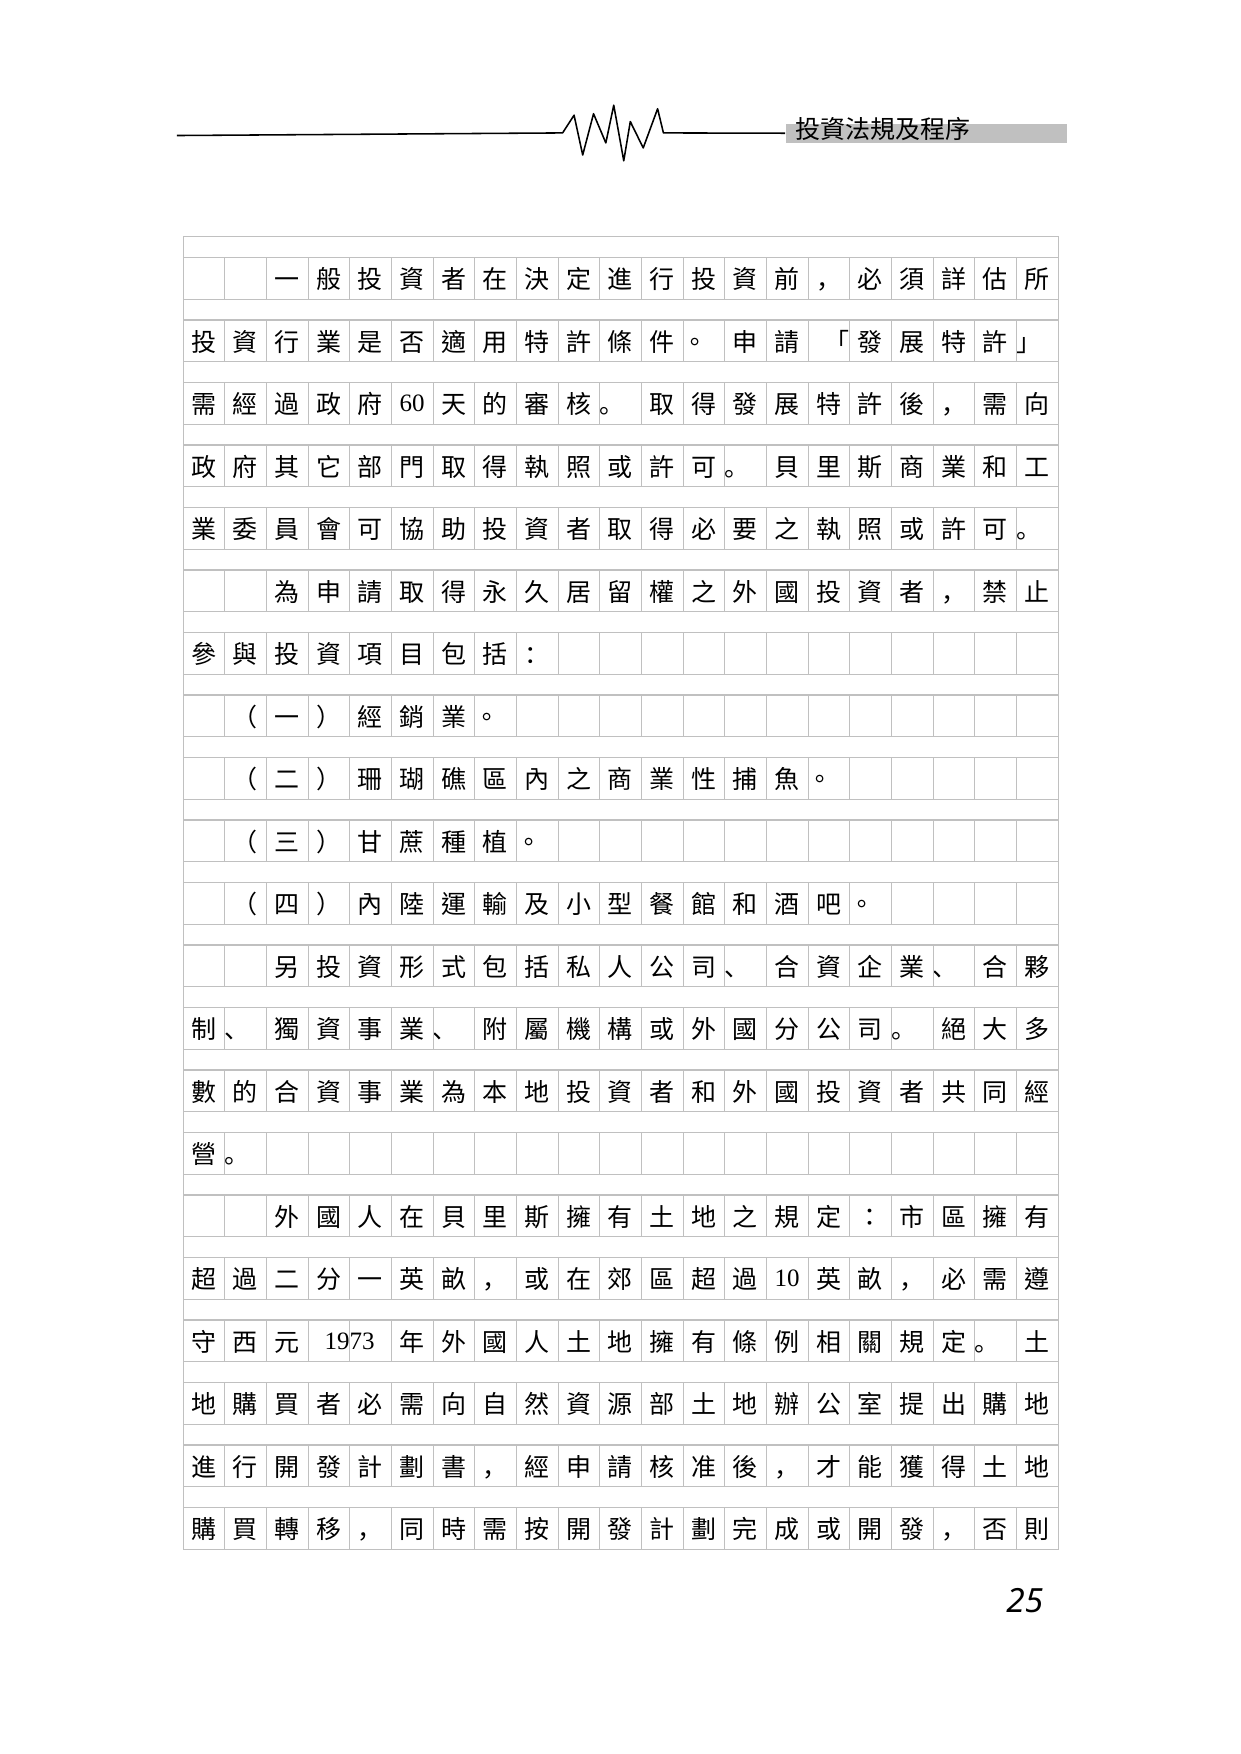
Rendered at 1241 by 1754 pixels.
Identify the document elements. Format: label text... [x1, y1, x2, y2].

text （一）經銷業。 [725, 696, 766, 736]
text 另投資形式包括私人公司、合資企業、合夥制、獨資事業、附屬機構或外國分公司。絕大多數的合資事業為本地投資者和外國投資者共同經營。 [975, 946, 1016, 986]
text 另投資形式包括私人公司、合資企業、合夥制、獨資事業、附屬機構或外國分公司。絕大多數的合資事業為本地投資者和外國投資者共同經營。 [725, 946, 766, 986]
text 外國人在貝里斯擁有土地之規定：市區擁有超過二分一英畝，或在郊區超過10英畝，必需遵守西元1973年外國人土地擁有條例相關規定。土地購買者必需向自然資源部土地辦公室提出購地進行開發計劃書，經申請核准後，才能獲得土地購買轉移，同時需按開發計劃完成或開發，否則將被政府收回。但持有永久居留權滿3年以上者，購地不在此限。 [184, 1362, 1058, 1382]
text 估 [975, 258, 1016, 299]
text 。 [517, 821, 558, 861]
text 另投資形式包括私人公司、合資企業、合夥制、獨資事業、附屬機構或外國分公司。絕大多數的合資事業為本地投資者和外國投資者共同經營。 [267, 1133, 308, 1174]
text （一）經銷業。 [642, 696, 683, 736]
text 另投資形式包括私人公司、合資企業、合夥制、獨資事業、附屬機構或外國分公司。絕大多數的合資事業為本地投資者和外國投資者共同經營。 [475, 1133, 516, 1174]
text 申 [309, 571, 349, 611]
text 陸 [392, 883, 433, 924]
text 久 [517, 571, 558, 611]
text 另投資形式包括私人公司、合資企業、合夥制、獨資事業、附屬機構或外國分公司。絕大多數的合資事業為本地投資者和外國投資者共同經營。 [225, 946, 266, 986]
text 礁 [434, 758, 474, 799]
text 小 [559, 883, 599, 924]
text 取 [642, 383, 683, 424]
text 二 [267, 758, 308, 799]
text 外國人在貝里斯擁有土地之規定：市區擁有超過二分一英畝，或在郊區超過10英畝，必需遵守西元1973年外國人土地擁有條例相關規定。土地購買者必需向自然資源部土地辦公室提出購地進行開發計劃書，經申請核准後，才能獲得土地購買轉移，同時需按開發計劃完成或開發，否則將被政府收回。但持有永久居留權滿3年以上者，購地不在此限。 [184, 1300, 1058, 1319]
text 詳 [934, 258, 974, 299]
text 審 [517, 383, 558, 424]
text 瑚 [392, 758, 433, 799]
text 發 [725, 383, 766, 424]
text [559, 633, 599, 674]
text [1017, 758, 1058, 799]
text 另投資形式包括私人公司、合資企業、合夥制、獨資事業、附屬機構或外國分公司。絕大多數的合資事業為本地投資者和外國投資者共同經營。 [684, 1133, 724, 1174]
text 另投資形式包括私人公司、合資企業、合夥制、獨資事業、附屬機構或外國分公司。絕大多數的合資事業為本地投資者和外國投資者共同經營。 [392, 946, 433, 986]
text 。 [684, 321, 724, 361]
text [225, 571, 266, 611]
text 另投資形式包括私人公司、合資企業、合夥制、獨資事業、附屬機構或外國分公司。絕大多數的合資事業為本地投資者和外國投資者共同經營。 [225, 1008, 266, 1049]
text 另投資形式包括私人公司、合資企業、合夥制、獨資事業、附屬機構或外國分公司。絕大多數的合資事業為本地投資者和外國投資者共同經營。 [184, 925, 1058, 944]
text 。 [850, 883, 891, 924]
text [600, 821, 641, 861]
text 目 [392, 633, 433, 674]
text 須 [892, 258, 933, 299]
text 另投資形式包括私人公司、合資企業、合夥制、獨資事業、附屬機構或外國分公司。絕大多數的合資事業為本地投資者和外國投資者共同經營。 [267, 1008, 308, 1049]
text [207, 862, 1058, 882]
text 必 [850, 258, 891, 299]
text 員 [267, 508, 308, 549]
text 餐 [642, 883, 683, 924]
text 另投資形式包括私人公司、合資企業、合夥制、獨資事業、附屬機構或外國分公司。絕大多數的合資事業為本地投資者和外國投資者共同經營。 [934, 1133, 974, 1174]
text 另投資形式包括私人公司、合資企業、合夥制、獨資事業、附屬機構或外國分公司。絕大多數的合資事業為本地投資者和外國投資者共同經營。 [184, 946, 224, 986]
text 之 [767, 508, 808, 549]
text 是 [350, 321, 391, 361]
text 另投資形式包括私人公司、合資企業、合夥制、獨資事業、附屬機構或外國分公司。絕大多數的合資事業為本地投資者和外國投資者共同經營。 [559, 1008, 599, 1049]
text 者 [559, 508, 599, 549]
text ， [809, 258, 849, 299]
text 內 [517, 758, 558, 799]
text 另投資形式包括私人公司、合資企業、合夥制、獨資事業、附屬機構或外國分公司。絕大多數的合資事業為本地投資者和外國投資者共同經營。 [350, 1008, 391, 1049]
text 過 [267, 383, 308, 424]
text 另投資形式包括私人公司、合資企業、合夥制、獨資事業、附屬機構或外國分公司。絕大多數的合資事業為本地投資者和外國投資者共同經營。 [767, 946, 808, 986]
text 或 [600, 446, 641, 486]
text 行 [642, 258, 683, 299]
text 另投資形式包括私人公司、合資企業、合夥制、獨資事業、附屬機構或外國分公司。絕大多數的合資事業為本地投資者和外國投資者共同經營。 [934, 946, 974, 986]
text 可 [350, 508, 391, 549]
text 執 [809, 508, 849, 549]
text [207, 800, 1058, 819]
text （一）經銷業。 [207, 696, 224, 736]
text 向 [1017, 383, 1058, 424]
text 另投資形式包括私人公司、合資企業、合夥制、獨資事業、附屬機構或外國分公司。絕大多數的合資事業為本地投資者和外國投資者共同經營。 [434, 1133, 474, 1174]
text ： [517, 633, 558, 674]
text 外 [725, 571, 766, 611]
text 另投資形式包括私人公司、合資企業、合夥制、獨資事業、附屬機構或外國分公司。絕大多數的合資事業為本地投資者和外國投資者共同經營。 [475, 946, 516, 986]
text 另投資形式包括私人公司、合資企業、合夥制、獨資事業、附屬機構或外國分公司。絕大多數的合資事業為本地投資者和外國投資者共同經營。 [350, 1133, 391, 1174]
text 另投資形式包括私人公司、合資企業、合夥制、獨資事業、附屬機構或外國分公司。絕大多數的合資事業為本地投資者和外國投資者共同經營。 [184, 1133, 224, 1174]
text 及 [517, 883, 558, 924]
text [934, 758, 974, 799]
text 禁 [975, 571, 1016, 611]
text 另投資形式包括私人公司、合資企業、合夥制、獨資事業、附屬機構或外國分公司。絕大多數的合資事業為本地投資者和外國投資者共同經營。 [642, 1133, 683, 1174]
text 展 [892, 321, 933, 361]
text 需 [184, 383, 224, 424]
text 另投資形式包括私人公司、合資企業、合夥制、獨資事業、附屬機構或外國分公司。絕大多數的合資事業為本地投資者和外國投資者共同經營。 [684, 1071, 724, 1111]
text 另投資形式包括私人公司、合資企業、合夥制、獨資事業、附屬機構或外國分公司。絕大多數的合資事業為本地投資者和外國投資者共同經營。 [184, 1008, 224, 1049]
text 業 [184, 508, 224, 549]
text 酒 [767, 883, 808, 924]
text 業 [642, 758, 683, 799]
text 另投資形式包括私人公司、合資企業、合夥制、獨資事業、附屬機構或外國分公司。絕大多數的合資事業為本地投資者和外國投資者共同經營。 [809, 1071, 849, 1111]
text 。 [600, 383, 641, 424]
text 另投資形式包括私人公司、合資企業、合夥制、獨資事業、附屬機構或外國分公司。絕大多數的合資事業為本地投資者和外國投資者共同經營。 [809, 946, 849, 986]
text （一）經銷業。 [850, 696, 891, 736]
text [184, 425, 1058, 444]
text 另投資形式包括私人公司、合資企業、合夥制、獨資事業、附屬機構或外國分公司。絕大多數的合資事業為本地投資者和外國投資者共同經營。 [767, 1133, 808, 1174]
text 件 [642, 321, 683, 361]
text 另投資形式包括私人公司、合資企業、合夥制、獨資事業、附屬機構或外國分公司。絕大多數的合資事業為本地投資者和外國投資者共同經營。 [184, 987, 1058, 1007]
text 府 [225, 446, 266, 486]
text （一）經銷業。 [934, 696, 974, 736]
text （ [225, 821, 266, 861]
text [184, 362, 1058, 382]
text 決 [517, 258, 558, 299]
text 許 [975, 321, 1016, 361]
text 一 [267, 258, 308, 299]
text 或 [892, 508, 933, 549]
text 另投資形式包括私人公司、合資企業、合夥制、獨資事業、附屬機構或外國分公司。絕大多數的合資事業為本地投資者和外國投資者共同經營。 [934, 1071, 974, 1111]
text 另投資形式包括私人公司、合資企業、合夥制、獨資事業、附屬機構或外國分公司。絕大多數的合資事業為本地投資者和外國投資者共同經營。 [350, 1071, 391, 1111]
text 另投資形式包括私人公司、合資企業、合夥制、獨資事業、附屬機構或外國分公司。絕大多數的合資事業為本地投資者和外國投資者共同經營。 [975, 1008, 1016, 1049]
text [600, 633, 641, 674]
text 另投資形式包括私人公司、合資企業、合夥制、獨資事業、附屬機構或外國分公司。絕大多數的合資事業為本地投資者和外國投資者共同經營。 [1017, 946, 1058, 986]
text 另投資形式包括私人公司、合資企業、合夥制、獨資事業、附屬機構或外國分公司。絕大多數的合資事業為本地投資者和外國投資者共同經營。 [975, 1071, 1016, 1111]
text 天 [434, 383, 474, 424]
text 另投資形式包括私人公司、合資企業、合夥制、獨資事業、附屬機構或外國分公司。絕大多數的合資事業為本地投資者和外國投資者共同經營。 [1017, 1008, 1058, 1049]
text 另投資形式包括私人公司、合資企業、合夥制、獨資事業、附屬機構或外國分公司。絕大多數的合資事業為本地投資者和外國投資者共同經營。 [809, 1133, 849, 1174]
text 另投資形式包括私人公司、合資企業、合夥制、獨資事業、附屬機構或外國分公司。絕大多數的合資事業為本地投資者和外國投資者共同經營。 [850, 1008, 891, 1049]
text 另投資形式包括私人公司、合資企業、合夥制、獨資事業、附屬機構或外國分公司。絕大多數的合資事業為本地投資者和外國投資者共同經營。 [767, 1071, 808, 1111]
text 政 [184, 446, 224, 486]
text 定 [559, 258, 599, 299]
text 吧 [809, 883, 849, 924]
text 商 [600, 758, 641, 799]
text 委 [225, 508, 266, 549]
text 要 [725, 508, 766, 549]
text 另投資形式包括私人公司、合資企業、合夥制、獨資事業、附屬機構或外國分公司。絕大多數的合資事業為本地投資者和外國投資者共同經營。 [184, 1050, 1058, 1069]
text 發 [850, 321, 891, 361]
text 參 [184, 633, 224, 674]
text 者 [892, 571, 933, 611]
text 投 [809, 571, 849, 611]
text 許 [642, 446, 683, 486]
text 工 [1017, 446, 1058, 486]
text 特 [517, 321, 558, 361]
text 珊 [350, 758, 391, 799]
text 另投資形式包括私人公司、合資企業、合夥制、獨資事業、附屬機構或外國分公司。絕大多數的合資事業為本地投資者和外國投資者共同經營。 [600, 1133, 641, 1174]
text 國 [767, 571, 808, 611]
text 之 [684, 571, 724, 611]
text （一）經銷業。 [517, 696, 558, 736]
text 會 [309, 508, 349, 549]
text 另投資形式包括私人公司、合資企業、合夥制、獨資事業、附屬機構或外國分公司。絕大多數的合資事業為本地投資者和外國投資者共同經營。 [309, 1071, 349, 1111]
text 另投資形式包括私人公司、合資企業、合夥制、獨資事業、附屬機構或外國分公司。絕大多數的合資事業為本地投資者和外國投資者共同經營。 [309, 1133, 349, 1174]
text 另投資形式包括私人公司、合資企業、合夥制、獨資事業、附屬機構或外國分公司。絕大多數的合資事業為本地投資者和外國投資者共同經營。 [517, 1008, 558, 1049]
text 四 [267, 883, 308, 924]
text 它 [309, 446, 349, 486]
text 。 [809, 758, 849, 799]
text 投 [475, 508, 516, 549]
text 商 [892, 446, 933, 486]
text 另投資形式包括私人公司、合資企業、合夥制、獨資事業、附屬機構或外國分公司。絕大多數的合資事業為本地投資者和外國投資者共同經營。 [809, 1008, 849, 1049]
text 另投資形式包括私人公司、合資企業、合夥制、獨資事業、附屬機構或外國分公司。絕大多數的合資事業為本地投資者和外國投資者共同經營。 [392, 1071, 433, 1111]
text 另投資形式包括私人公司、合資企業、合夥制、獨資事業、附屬機構或外國分公司。絕大多數的合資事業為本地投資者和外國投資者共同經營。 [1017, 1133, 1058, 1174]
text 捕 [725, 758, 766, 799]
text （一）經銷業。 [809, 696, 849, 736]
text 型 [600, 883, 641, 924]
text 魚 [767, 758, 808, 799]
text 另投資形式包括私人公司、合資企業、合夥制、獨資事業、附屬機構或外國分公司。絕大多數的合資事業為本地投資者和外國投資者共同經營。 [725, 1071, 766, 1111]
text ， [934, 383, 974, 424]
text 另投資形式包括私人公司、合資企業、合夥制、獨資事業、附屬機構或外國分公司。絕大多數的合資事業為本地投資者和外國投資者共同經營。 [392, 1133, 433, 1174]
text 另投資形式包括私人公司、合資企業、合夥制、獨資事業、附屬機構或外國分公司。絕大多數的合資事業為本地投資者和外國投資者共同經營。 [184, 1071, 224, 1111]
text 另投資形式包括私人公司、合資企業、合夥制、獨資事業、附屬機構或外國分公司。絕大多數的合資事業為本地投資者和外國投資者共同經營。 [642, 1008, 683, 1049]
text 另投資形式包括私人公司、合資企業、合夥制、獨資事業、附屬機構或外國分公司。絕大多數的合資事業為本地投資者和外國投資者共同經營。 [517, 946, 558, 986]
text [975, 821, 1016, 861]
text 展 [767, 383, 808, 424]
text （一）經銷業。 [892, 696, 933, 736]
text 另投資形式包括私人公司、合資企業、合夥制、獨資事業、附屬機構或外國分公司。絕大多數的合資事業為本地投資者和外國投資者共同經營。 [892, 1008, 933, 1049]
text 另投資形式包括私人公司、合資企業、合夥制、獨資事業、附屬機構或外國分公司。絕大多數的合資事業為本地投資者和外國投資者共同經營。 [434, 946, 474, 986]
text 可 [975, 508, 1016, 549]
text 得 [475, 446, 516, 486]
text [642, 633, 683, 674]
text 另投資形式包括私人公司、合資企業、合夥制、獨資事業、附屬機構或外國分公司。絕大多數的合資事業為本地投資者和外國投資者共同經營。 [350, 946, 391, 986]
text [184, 612, 1058, 632]
text 投 [684, 258, 724, 299]
text 者 [434, 258, 474, 299]
text 後 [892, 383, 933, 424]
text 部 [350, 446, 391, 486]
text [684, 821, 724, 861]
text 資 [725, 258, 766, 299]
text 居 [559, 571, 599, 611]
text 另投資形式包括私人公司、合資企業、合夥制、獨資事業、附屬機構或外國分公司。絕大多數的合資事業為本地投資者和外國投資者共同經營。 [684, 1008, 724, 1049]
text [892, 883, 933, 924]
text 另投資形式包括私人公司、合資企業、合夥制、獨資事業、附屬機構或外國分公司。絕大多數的合資事業為本地投資者和外國投資者共同經營。 [309, 1008, 349, 1049]
text （ [225, 883, 266, 924]
text 另投資形式包括私人公司、合資企業、合夥制、獨資事業、附屬機構或外國分公司。絕大多數的合資事業為本地投資者和外國投資者共同經營。 [975, 1133, 1016, 1174]
text 另投資形式包括私人公司、合資企業、合夥制、獨資事業、附屬機構或外國分公司。絕大多數的合資事業為本地投資者和外國投資者共同經營。 [1017, 1071, 1058, 1111]
text 業 [309, 321, 349, 361]
text [892, 821, 933, 861]
text 府 [350, 383, 391, 424]
text 特 [809, 383, 849, 424]
text 前 [767, 258, 808, 299]
text [767, 821, 808, 861]
text （一）經銷業。 [225, 696, 266, 736]
text 需 [975, 383, 1016, 424]
text 另投資形式包括私人公司、合資企業、合夥制、獨資事業、附屬機構或外國分公司。絕大多數的合資事業為本地投資者和外國投資者共同經營。 [850, 946, 891, 986]
text 門 [392, 446, 433, 486]
text 「 [809, 321, 849, 361]
text 括 [475, 633, 516, 674]
text [892, 758, 933, 799]
text 。 [1017, 508, 1058, 549]
text 」 [1017, 321, 1058, 361]
text 另投資形式包括私人公司、合資企業、合夥制、獨資事業、附屬機構或外國分公司。絕大多數的合資事業為本地投資者和外國投資者共同經營。 [517, 1071, 558, 1111]
text （一）經銷業。 [392, 696, 433, 736]
text 性 [684, 758, 724, 799]
text （一）經銷業。 [475, 696, 516, 736]
text 協 [392, 508, 433, 549]
text 60 [392, 383, 433, 424]
text [850, 821, 891, 861]
text 另投資形式包括私人公司、合資企業、合夥制、獨資事業、附屬機構或外國分公司。絕大多數的合資事業為本地投資者和外國投資者共同經營。 [684, 946, 724, 986]
text 內 [350, 883, 391, 924]
text 請 [350, 571, 391, 611]
text [725, 633, 766, 674]
text 許 [559, 321, 599, 361]
text 申 [725, 321, 766, 361]
text （一）經銷業。 [309, 696, 349, 736]
text 外國人在貝里斯擁有土地之規定：市區擁有超過二分一英畝，或在郊區超過10英畝，必需遵守西元1973年外國人土地擁有條例相關規定。土地購買者必需向自然資源部土地辦公室提出購地進行開發計劃書，經申請核准後，才能獲得土地購買轉移，同時需按開發計劃完成或開發，否則將被政府收回。但持有永久居留權滿3年以上者，購地不在此限。 [184, 1425, 1058, 1444]
text 另投資形式包括私人公司、合資企業、合夥制、獨資事業、附屬機構或外國分公司。絕大多數的合資事業為本地投資者和外國投資者共同經營。 [267, 946, 308, 986]
text 特 [934, 321, 974, 361]
text （一）經銷業。 [434, 696, 474, 736]
text 用 [475, 321, 516, 361]
text [1017, 633, 1058, 674]
text （一）經銷業。 [767, 696, 808, 736]
text 貝 [767, 446, 808, 486]
text 為 [267, 571, 308, 611]
text 在 [475, 258, 516, 299]
text 助 [434, 508, 474, 549]
text （一）經銷業。 [975, 696, 1016, 736]
text 止 [1017, 571, 1058, 611]
text 另投資形式包括私人公司、合資企業、合夥制、獨資事業、附屬機構或外國分公司。絕大多數的合資事業為本地投資者和外國投資者共同經營。 [850, 1071, 891, 1111]
text 另投資形式包括私人公司、合資企業、合夥制、獨資事業、附屬機構或外國分公司。絕大多數的合資事業為本地投資者和外國投資者共同經營。 [642, 946, 683, 986]
text [975, 758, 1016, 799]
text 否 [392, 321, 433, 361]
text 館 [684, 883, 724, 924]
text [184, 571, 224, 611]
text ） [309, 758, 349, 799]
text 區 [475, 758, 516, 799]
text 和 [725, 883, 766, 924]
text （一）經銷業。 [350, 696, 391, 736]
text 投 [184, 321, 224, 361]
text 蔗 [392, 821, 433, 861]
text [184, 487, 1058, 507]
text 外國人在貝里斯擁有土地之規定：市區擁有超過二分一英畝，或在郊區超過10英畝，必需遵守西元1973年外國人土地擁有條例相關規定。土地購買者必需向自然資源部土地辦公室提出購地進行開發計劃書，經申請核准後，才能獲得土地購買轉移，同時需按開發計劃完成或開發，否則將被政府收回。但持有永久居留權滿3年以上者，購地不在此限。 [184, 1237, 1058, 1257]
text 斯 [850, 446, 891, 486]
text 永 [475, 571, 516, 611]
text 另投資形式包括私人公司、合資企業、合夥制、獨資事業、附屬機構或外國分公司。絕大多數的合資事業為本地投資者和外國投資者共同經營。 [225, 1071, 266, 1111]
text 項 [350, 633, 391, 674]
text 許 [850, 383, 891, 424]
text [934, 821, 974, 861]
text 許 [934, 508, 974, 549]
text 另投資形式包括私人公司、合資企業、合夥制、獨資事業、附屬機構或外國分公司。絕大多數的合資事業為本地投資者和外國投資者共同經營。 [434, 1008, 474, 1049]
text [207, 883, 224, 924]
text （一）經銷業。 [207, 675, 1058, 694]
text 資 [225, 321, 266, 361]
text 另投資形式包括私人公司、合資企業、合夥制、獨資事業、附屬機構或外國分公司。絕大多數的合資事業為本地投資者和外國投資者共同經營。 [309, 946, 349, 986]
text [1017, 821, 1058, 861]
text 另投資形式包括私人公司、合資企業、合夥制、獨資事業、附屬機構或外國分公司。絕大多數的合資事業為本地投資者和外國投資者共同經營。 [934, 1008, 974, 1049]
text 資 [392, 258, 433, 299]
text 業 [934, 446, 974, 486]
text 照 [559, 446, 599, 486]
text [892, 633, 933, 674]
text [934, 633, 974, 674]
text 的 [475, 383, 516, 424]
text [850, 633, 891, 674]
text 經 [225, 383, 266, 424]
text 另投資形式包括私人公司、合資企業、合夥制、獨資事業、附屬機構或外國分公司。絕大多數的合資事業為本地投資者和外國投資者共同經營。 [600, 1071, 641, 1111]
text 另投資形式包括私人公司、合資企業、合夥制、獨資事業、附屬機構或外國分公司。絕大多數的合資事業為本地投資者和外國投資者共同經營。 [642, 1071, 683, 1111]
text 政 [309, 383, 349, 424]
text 另投資形式包括私人公司、合資企業、合夥制、獨資事業、附屬機構或外國分公司。絕大多數的合資事業為本地投資者和外國投資者共同經營。 [892, 1071, 933, 1111]
text 外國人在貝里斯擁有土地之規定：市區擁有超過二分一英畝，或在郊區超過10英畝，必需遵守西元1973年外國人土地擁有條例相關規定。土地購買者必需向自然資源部土地辦公室提出購地進行開發計劃書，經申請核准後，才能獲得土地購買轉移，同時需按開發計劃完成或開發，否則將被政府收回。但持有永久居留權滿3年以上者，購地不在此限。 [184, 1175, 1058, 1194]
text ） [309, 883, 349, 924]
text ， [934, 571, 974, 611]
text 行 [267, 321, 308, 361]
text 另投資形式包括私人公司、合資企業、合夥制、獨資事業、附屬機構或外國分公司。絕大多數的合資事業為本地投資者和外國投資者共同經營。 [767, 1008, 808, 1049]
text 另投資形式包括私人公司、合資企業、合夥制、獨資事業、附屬機構或外國分公司。絕大多數的合資事業為本地投資者和外國投資者共同經營。 [600, 946, 641, 986]
text 三 [267, 821, 308, 861]
text 輸 [475, 883, 516, 924]
text 種 [434, 821, 474, 861]
text 植 [475, 821, 516, 861]
text [184, 237, 1058, 257]
text 必 [684, 508, 724, 549]
text 運 [434, 883, 474, 924]
text （一）經銷業。 [1017, 696, 1058, 736]
text 另投資形式包括私人公司、合資企業、合夥制、獨資事業、附屬機構或外國分公司。絕大多數的合資事業為本地投資者和外國投資者共同經營。 [892, 946, 933, 986]
text 請 [767, 321, 808, 361]
text 投 [267, 633, 308, 674]
text 資 [850, 571, 891, 611]
text 里 [809, 446, 849, 486]
text [975, 883, 1016, 924]
text 權 [642, 571, 683, 611]
text 可 [684, 446, 724, 486]
text 另投資形式包括私人公司、合資企業、合夥制、獨資事業、附屬機構或外國分公司。絕大多數的合資事業為本地投資者和外國投資者共同經營。 [434, 1071, 474, 1111]
text （一）經銷業。 [600, 696, 641, 736]
text 另投資形式包括私人公司、合資企業、合夥制、獨資事業、附屬機構或外國分公司。絕大多數的合資事業為本地投資者和外國投資者共同經營。 [225, 1133, 266, 1174]
text [184, 300, 1058, 319]
text 另投資形式包括私人公司、合資企業、合夥制、獨資事業、附屬機構或外國分公司。絕大多數的合資事業為本地投資者和外國投資者共同經營。 [850, 1133, 891, 1174]
text （一）經銷業。 [267, 696, 308, 736]
text [1017, 883, 1058, 924]
text 留 [600, 571, 641, 611]
text 取 [392, 571, 433, 611]
text 其 [267, 446, 308, 486]
text [725, 821, 766, 861]
text [934, 883, 974, 924]
text 外國人在貝里斯擁有土地之規定：市區擁有超過二分一英畝，或在郊區超過10英畝，必需遵守西元1973年外國人土地擁有條例相關規定。土地購買者必需向自然資源部土地辦公室提出購地進行開發計劃書，經申請核准後，才能獲得土地購買轉移，同時需按開發計劃完成或開發，否則將被政府收回。但持有永久居留權滿3年以上者，購地不在此限。 [184, 1487, 1058, 1507]
text 另投資形式包括私人公司、合資企業、合夥制、獨資事業、附屬機構或外國分公司。絕大多數的合資事業為本地投資者和外國投資者共同經營。 [517, 1133, 558, 1174]
text 所 [1017, 258, 1058, 299]
text 執 [517, 446, 558, 486]
text 投 [350, 258, 391, 299]
text 另投資形式包括私人公司、合資企業、合夥制、獨資事業、附屬機構或外國分公司。絕大多數的合資事業為本地投資者和外國投資者共同經營。 [892, 1133, 933, 1174]
text 得 [642, 508, 683, 549]
text ） [309, 821, 349, 861]
text 核 [559, 383, 599, 424]
text 另投資形式包括私人公司、合資企業、合夥制、獨資事業、附屬機構或外國分公司。絕大多數的合資事業為本地投資者和外國投資者共同經營。 [267, 1071, 308, 1111]
text 。 [725, 446, 766, 486]
text [850, 758, 891, 799]
text （一）經銷業。 [684, 696, 724, 736]
text 另投資形式包括私人公司、合資企業、合夥制、獨資事業、附屬機構或外國分公司。絕大多數的合資事業為本地投資者和外國投資者共同經營。 [559, 946, 599, 986]
text 另投資形式包括私人公司、合資企業、合夥制、獨資事業、附屬機構或外國分公司。絕大多數的合資事業為本地投資者和外國投資者共同經營。 [725, 1133, 766, 1174]
text 另投資形式包括私人公司、合資企業、合夥制、獨資事業、附屬機構或外國分公司。絕大多數的合資事業為本地投資者和外國投資者共同經營。 [559, 1071, 599, 1111]
text [767, 633, 808, 674]
text 另投資形式包括私人公司、合資企業、合夥制、獨資事業、附屬機構或外國分公司。絕大多數的合資事業為本地投資者和外國投資者共同經營。 [559, 1133, 599, 1174]
text 另投資形式包括私人公司、合資企業、合夥制、獨資事業、附屬機構或外國分公司。絕大多數的合資事業為本地投資者和外國投資者共同經營。 [392, 1008, 433, 1049]
text 另投資形式包括私人公司、合資企業、合夥制、獨資事業、附屬機構或外國分公司。絕大多數的合資事業為本地投資者和外國投資者共同經營。 [475, 1071, 516, 1111]
text [559, 821, 599, 861]
text 和 [975, 446, 1016, 486]
text [975, 633, 1016, 674]
text 甘 [350, 821, 391, 861]
text 進 [600, 258, 641, 299]
text 適 [434, 321, 474, 361]
text 之 [559, 758, 599, 799]
text [642, 821, 683, 861]
text 得 [434, 571, 474, 611]
text 得 [684, 383, 724, 424]
text 另投資形式包括私人公司、合資企業、合夥制、獨資事業、附屬機構或外國分公司。絕大多數的合資事業為本地投資者和外國投資者共同經營。 [600, 1008, 641, 1049]
text 取 [434, 446, 474, 486]
text [184, 550, 1058, 569]
text 與 [225, 633, 266, 674]
text 取 [600, 508, 641, 549]
text 另投資形式包括私人公司、合資企業、合夥制、獨資事業、附屬機構或外國分公司。絕大多數的合資事業為本地投資者和外國投資者共同經營。 [184, 1112, 1058, 1132]
text 條 [600, 321, 641, 361]
text [207, 737, 1058, 757]
text （ [225, 758, 266, 799]
text 另投資形式包括私人公司、合資企業、合夥制、獨資事業、附屬機構或外國分公司。絕大多數的合資事業為本地投資者和外國投資者共同經營。 [725, 1008, 766, 1049]
text 資 [517, 508, 558, 549]
text [809, 821, 849, 861]
text 照 [850, 508, 891, 549]
text [207, 758, 224, 799]
text 資 [309, 633, 349, 674]
text [684, 633, 724, 674]
text （一）經銷業。 [559, 696, 599, 736]
text [809, 633, 849, 674]
text 般 [309, 258, 349, 299]
text [207, 821, 224, 861]
text 包 [434, 633, 474, 674]
text 另投資形式包括私人公司、合資企業、合夥制、獨資事業、附屬機構或外國分公司。絕大多數的合資事業為本地投資者和外國投資者共同經營。 [475, 1008, 516, 1049]
